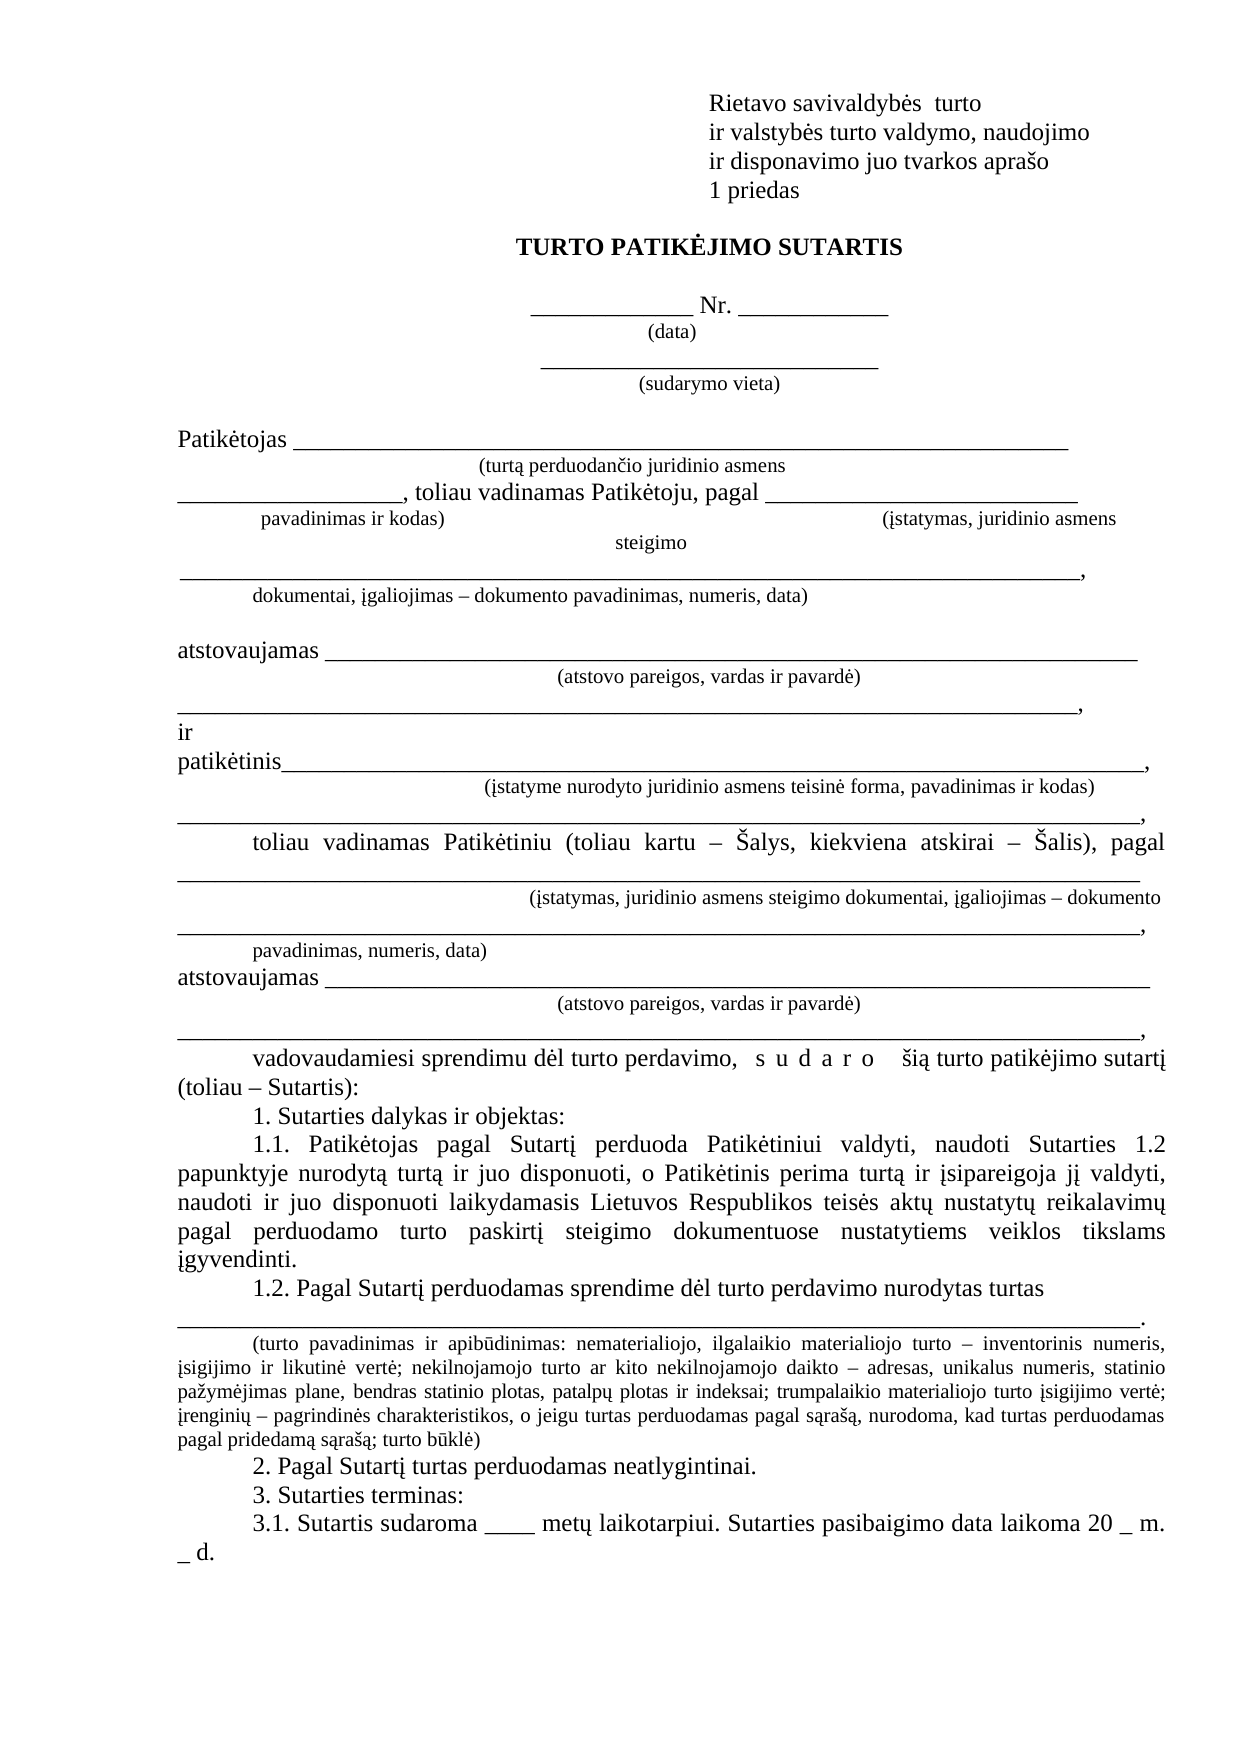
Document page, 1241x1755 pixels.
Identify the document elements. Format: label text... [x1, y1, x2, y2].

text atstovaujamas __________________________________________________________________ [177, 962, 1167, 990]
text pavadinimas, numeris, data) [177, 938, 1167, 962]
text vadovaudamiesi sprendimu dėl turto perdavimo, sudaro šią turto patikėjimo sutartį (toliau – Sutartis): [177, 1043, 1167, 1101]
text ir valstybės turto valdymo, naudojimo [709, 117, 1167, 146]
text Patikėtojas ______________________________________________________________ [177, 424, 1167, 453]
text ir patikėtinis_____________________________________________________________________, [177, 717, 1167, 774]
text (turto pavadinimas ir apibūdinimas: nematerialiojo, ilgalaikio materialiojo turto – inventorinis numeris, įsigijimo ir likutinė vertė; nekilnojamojo turto ar kito nekilnojamojo daikto – adresas, unikalus numeris, statinio pažymėjimas plane, bendras statinio plotas, patalpų plotas ir indeksai; trumpalaikio materialiojo turto įsigijimo vertė; įrenginių – pagrindinės charakteristikos, o jeigu turtas perduodamas pagal sąrašą, nurodoma, kad turtas perduodamas pagal pridedamą sąrašą; turto būklė) [177, 1331, 1167, 1451]
text 1 priedas [709, 175, 1167, 203]
text dokumentai, įgaliojimas – dokumento pavadinimas, numeris, data) [177, 583, 1167, 607]
text ir disponavimo juo tvarkos aprašo [709, 146, 1167, 175]
text 3.1. Sutartis sudaroma ____ metų laikotarpiui. Sutarties pasibaigimo data laikoma 20 _ m. _ d. [177, 1508, 1167, 1566]
text (sudarymo vieta) [177, 371, 1167, 395]
text 1.1. Patikėtojas pagal Sutartį perduoda Patikėtiniui valdyti, naudoti Sutarties 1.2 papunktyje nurodytą turtą ir juo disponuoti, o Patikėtinis perima turtą ir įsipareigoja jį valdyti, naudoti ir juo disponuoti laikydamasis Lietuvos Respublikos teisės aktų nustatytų reikalavimų pagal perduodamo turto paskirtį steigimo dokumentuose nustatytiems veiklos tikslams įgyvendinti. [177, 1129, 1167, 1273]
text TURTO PATIKĖJIMO SUTARTIS [177, 232, 1167, 261]
text (atstovo pareigos, vardas ir pavardė) [177, 990, 1167, 1014]
text 1.2. Pagal Sutartį perduodamas sprendime dėl turto perdavimo nurodytas turtas [177, 1273, 1167, 1302]
text (data) [177, 318, 1167, 343]
text _____________________________________________________________________________. [177, 1302, 1167, 1331]
text toliau vadinamas Patikėtiniu (toliau kartu – Šalys, kiekviena atskirai – Šalis), pagal _____________________________________________________________________________ [177, 827, 1167, 885]
text 3. Sutarties terminas: [177, 1480, 1167, 1508]
text ________________________________________________________________________, [177, 688, 1167, 717]
text ________________________________________________________________________, [177, 554, 1167, 583]
text (atstovo pareigos, vardas ir pavardė) [177, 664, 1167, 688]
text _____________________________________________________________________________, [177, 1014, 1167, 1043]
text _____________________________________________________________________________, [177, 909, 1167, 938]
text (įstatyme nurodyto juridinio asmens teisinė forma, pavadinimas ir kodas) [177, 774, 1167, 798]
text __________________, toliau vadinamas Patikėtoju, pagal _________________________ [177, 477, 1167, 506]
text 1. Sutarties dalykas ir objektas: [177, 1101, 1167, 1129]
text _____________________________________________________________________________, [177, 798, 1167, 827]
text 2. Pagal Sutartį turtas perduodamas neatlygintinai. [177, 1451, 1167, 1480]
text (įstatymas, juridinio asmens steigimo dokumentai, įgaliojimas – dokumento [177, 885, 1167, 909]
text (turtą perduodančio juridinio asmens [177, 453, 1167, 477]
text Rietavo savivaldybės turto [709, 88, 1167, 117]
text pavadinimas ir kodas) (įstatymas, juridinio asmens steigimo [177, 506, 1125, 554]
text ___________________________ [177, 343, 1167, 371]
text atstovaujamas _________________________________________________________________ [177, 635, 1167, 664]
text _____________ Nr. ____________ [177, 290, 1167, 318]
